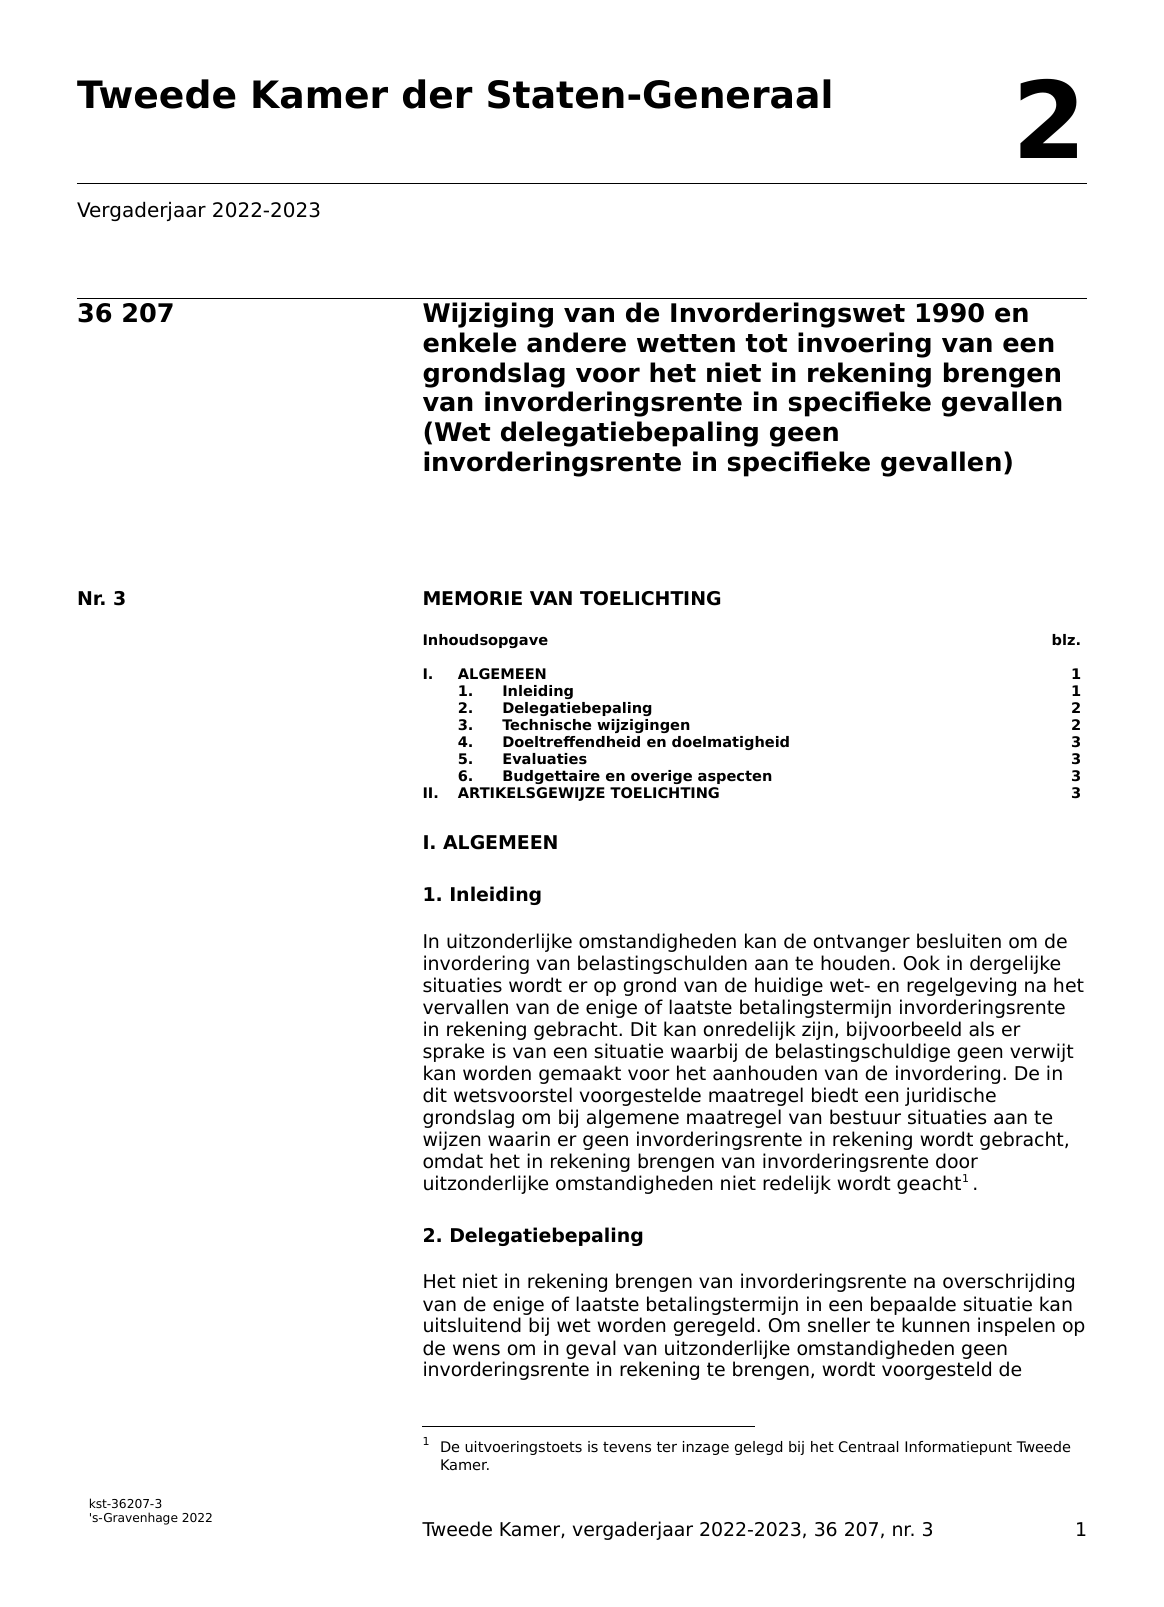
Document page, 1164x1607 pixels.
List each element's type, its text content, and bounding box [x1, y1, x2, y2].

table_cell Budgettaire en overige aspecten [496, 768, 1028, 785]
table_cell 2. [452, 700, 496, 717]
table_cell 3 [1028, 734, 1087, 751]
table_cell II. [422, 785, 452, 802]
table_cell [422, 751, 452, 768]
table_cell ALGEMEEN [452, 666, 1028, 683]
table_cell [422, 700, 452, 717]
table_cell [422, 717, 452, 734]
table_cell I. [422, 666, 452, 683]
table_cell 3 [1028, 751, 1087, 768]
text In uitzonderlijke omstandigheden kan de ontvanger besluiten om de invordering van belastingschulden aan te houden. Ook in dergelijke situaties wordt er op grond van de huidige wet- en regelgeving na het vervallen van de enige of laatste betalingstermijn invorderingsrente in rekening gebracht. Dit kan onredelijk zijn, bijvoorbeeld als er sprake is van een situatie waarbij de belastingschuldige geen verwijt kan worden gemaakt voor het aanhouden van de invordering. De in dit wetsvoorstel voorgestelde maatregel biedt een juridische grondslag om bij algemene maatregel van bestuur situaties aan te wijzen waarin er geen invorderingsrente in rekening wordt gebracht, omdat het in rekening brengen van invorderingsrente door uitzonderlijke omstandigheden niet redelijk wordt geacht. [422, 931, 1087, 1194]
text Het niet in rekening brengen van invorderingsrente na overschrijding van de enige of laatste betalingstermijn in een bepaalde situatie kan uitsluitend bij wet worden geregeld. Om sneller te kunnen inspelen op de wens om in geval van uitzonderlijke omstandigheden geen invorderingsrente in rekening te brengen, wordt voorgesteld de [422, 1271, 1087, 1381]
table_cell Vergaderjaar 2022-2023 [77, 184, 1087, 298]
table_cell [422, 734, 452, 751]
table_header Inhoudsopgave [422, 632, 1028, 649]
table_cell 6. [452, 768, 496, 785]
subtitle 36 207 Wijziging van de Invorderingswet 1990 en enkele andere wetten tot invoering van een grondslag voor het niet in rekening brengen van invorderingsrente in specifieke gevallen (Wet delegatiebepaling geen invorderingsrente in specifieke gevallen) [77, 299, 1087, 477]
table_cell [496, 649, 1028, 666]
text De uitvoeringstoets is tevens ter inzage gelegd bij het Centraal Informatiepunt Tweede Kamer. [422, 1435, 1087, 1474]
subtitle Nr. 3 MEMORIE VAN TOELICHTING [77, 588, 1087, 610]
text 's-Gravenhage 2022 [88, 1511, 323, 1525]
table_header blz. [1028, 632, 1087, 649]
subtitle 1. Inleiding [422, 884, 1087, 906]
table_header Tweede Kamer der Staten-Generaal [77, 59, 886, 183]
table_cell 4. [452, 734, 496, 751]
text kst-36207-3 [88, 1497, 323, 1511]
table_header 2 [886, 59, 1087, 183]
table_cell 3 [1028, 785, 1087, 802]
table_cell 2 [1028, 700, 1087, 717]
table_cell 1 [1028, 666, 1087, 683]
table_cell [422, 768, 452, 785]
table_cell [422, 683, 452, 700]
table_cell Technische wijzigingen [496, 717, 1028, 734]
table_cell 3 [1028, 768, 1087, 785]
table_cell 3. [452, 717, 496, 734]
table_cell Delegatiebepaling [496, 700, 1028, 717]
table_cell 5. [452, 751, 496, 768]
table_cell Doeltreffendheid en doelmatigheid [496, 734, 1028, 751]
table_cell Evaluaties [496, 751, 1028, 768]
table_cell [452, 649, 496, 666]
subtitle 2. Delegatiebepaling [422, 1224, 1087, 1246]
table_cell 1 [1028, 683, 1087, 700]
table_cell [422, 649, 452, 666]
table_cell 1. [452, 683, 496, 700]
table_cell Inleiding [496, 683, 1028, 700]
table_cell ARTIKELSGEWIJZE TOELICHTING [452, 785, 1028, 802]
subtitle I. ALGEMEEN [422, 832, 1087, 854]
table_cell 2 [1028, 717, 1087, 734]
table_cell [1028, 649, 1087, 666]
